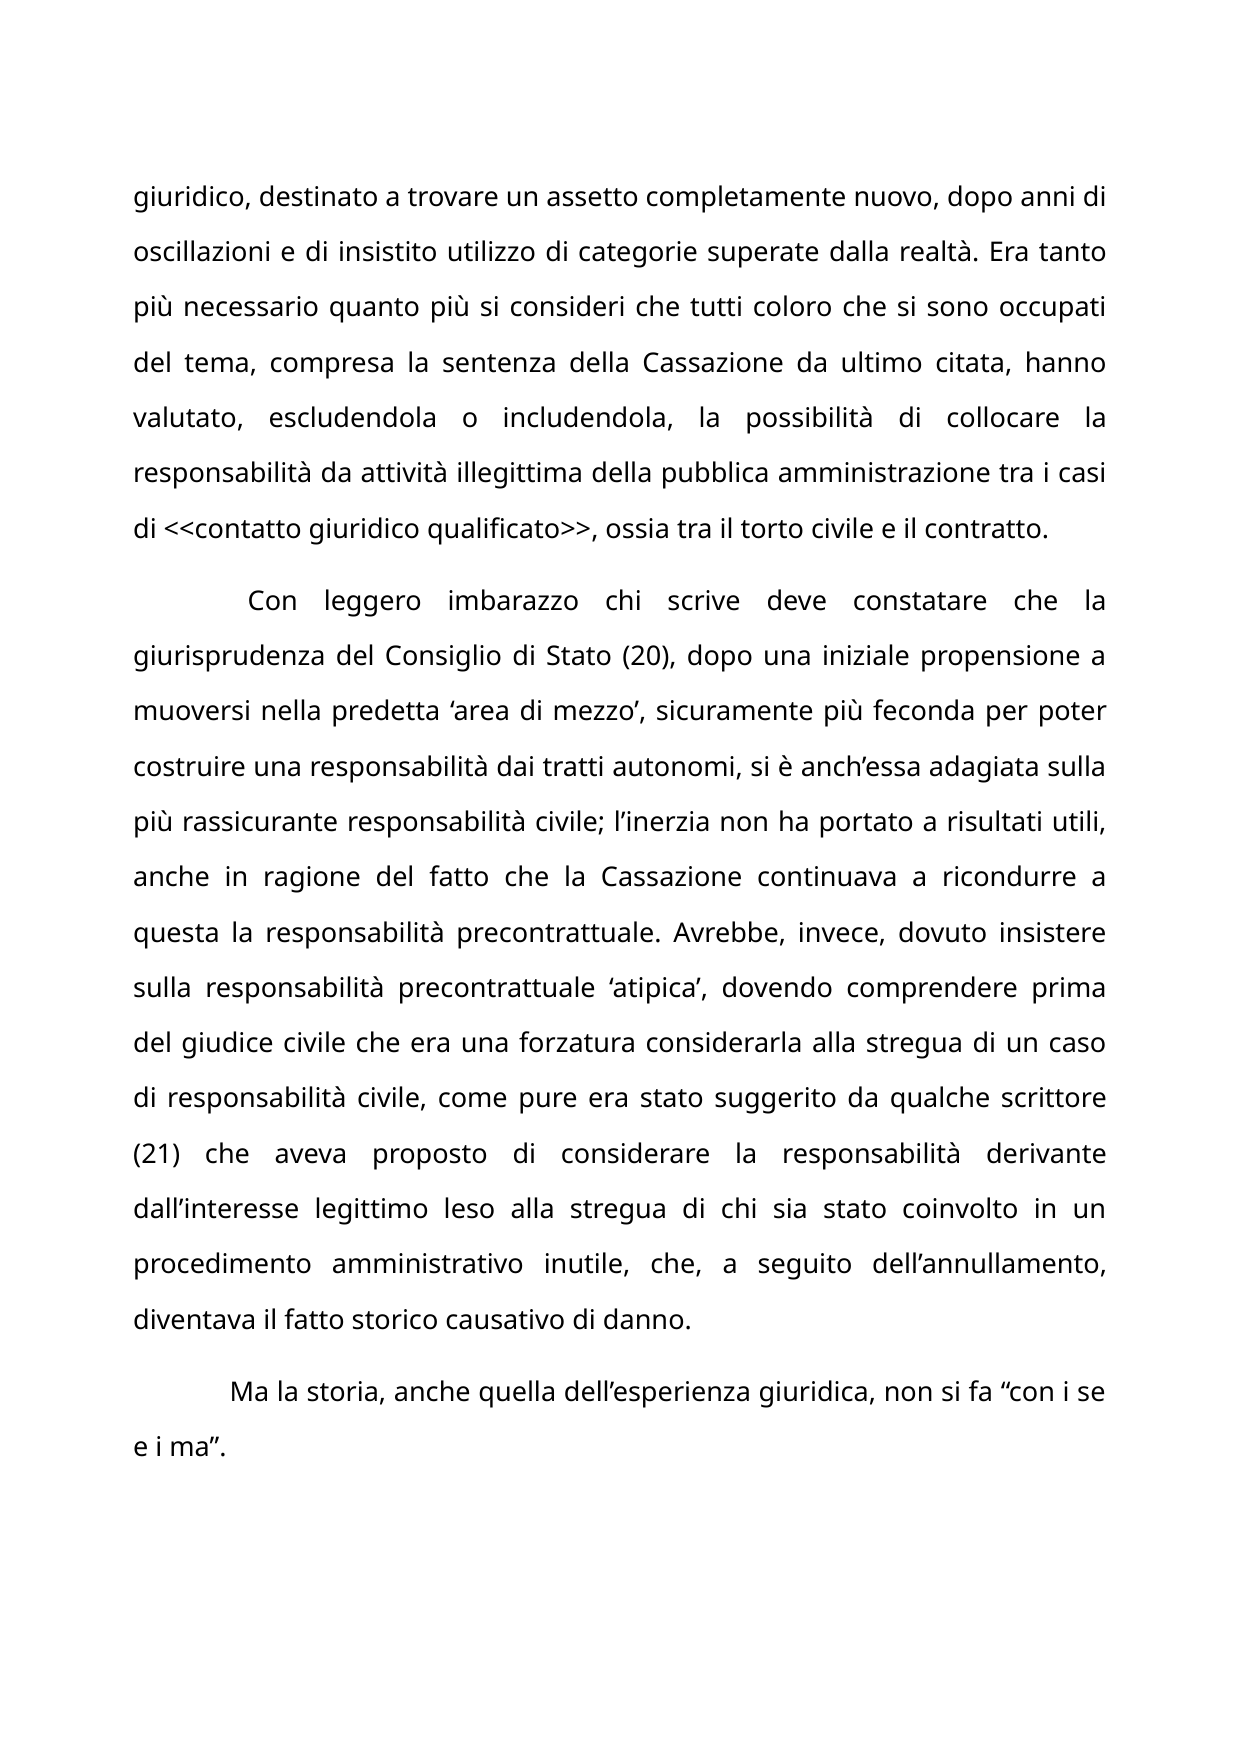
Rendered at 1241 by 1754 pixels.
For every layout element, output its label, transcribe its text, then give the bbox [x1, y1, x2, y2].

text Ma la storia, anche quella dell’esperienza giuridica, non si fa “con i se e i ma”. [133, 1372, 1107, 1464]
text Con leggero imbarazzo chi scrive deve constatare che la giurisprudenza del Consiglio di Stato (20), dopo una iniziale propensione a muoversi nella predetta ‘area di mezzo’, sicuramente più feconda per poter costruire una responsabilità dai tratti autonomi, si è anch’essa adagiata sulla più rassicurante responsabilità civile; l’inerzia non ha portato a risultati utili, anche in ragione del fatto che la Cassazione continuava a ricondurre a questa la responsabilità precontrattuale. Avrebbe, invece, dovuto insistere sulla responsabilità precontrattuale ‘atipica’, dovendo comprendere prima del giudice civile che era una forzatura considerarla alla stregua di un caso di responsabilità civile, come pure era stato suggerito da qualche scrittore (21) che aveva proposto di considerare la responsabilità derivante dall’interesse legittimo leso alla stregua di chi sia stato coinvolto in un procedimento amministrativo inutile, che, a seguito dell’annullamento, diventava il fatto storico causativo di danno. [133, 581, 1107, 1337]
text giuridico, destinato a trovare un assetto completamente nuovo, dopo anni di oscillazioni e di insistito utilizzo di categorie superate dalla realtà. Era tanto più necessario quanto più si consideri che tutti coloro che si sono occupati del tema, compresa la sentenza della Cassazione da ultimo citata, hanno valutato, escludendola o includendola, la possibilità di collocare la responsabilità da attività illegittima della pubblica amministrazione tra i casi di <<contatto giuridico qualificato>>, ossia tra il torto civile e il contratto. [133, 177, 1107, 546]
